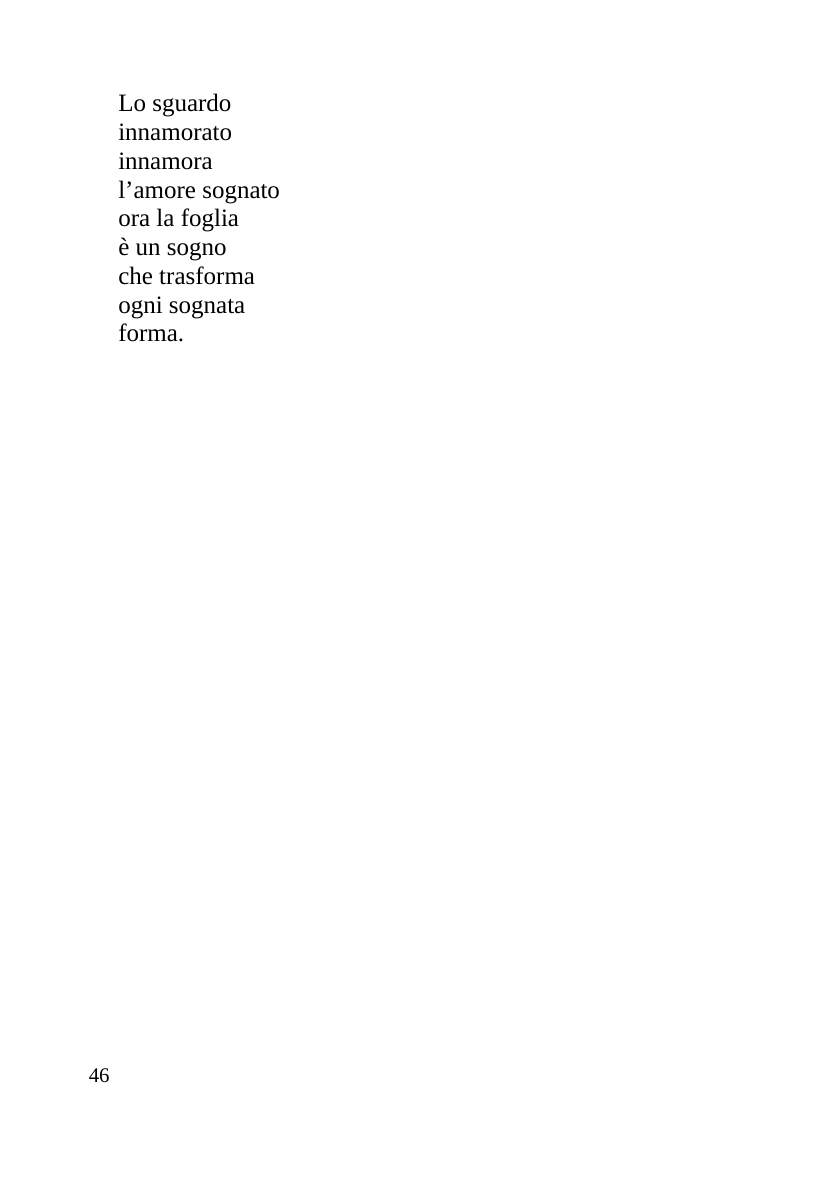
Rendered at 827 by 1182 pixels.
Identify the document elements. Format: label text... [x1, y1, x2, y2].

text forma. [88, 318, 738, 347]
text innamora [88, 146, 738, 175]
text l’amore sognato [88, 175, 738, 203]
text è un sogno [88, 232, 738, 261]
text Lo sguardo [88, 88, 738, 117]
text innamorato [88, 117, 738, 146]
text ora la foglia [88, 203, 738, 232]
text che trasforma [88, 261, 738, 290]
text ogni sognata [88, 290, 738, 318]
